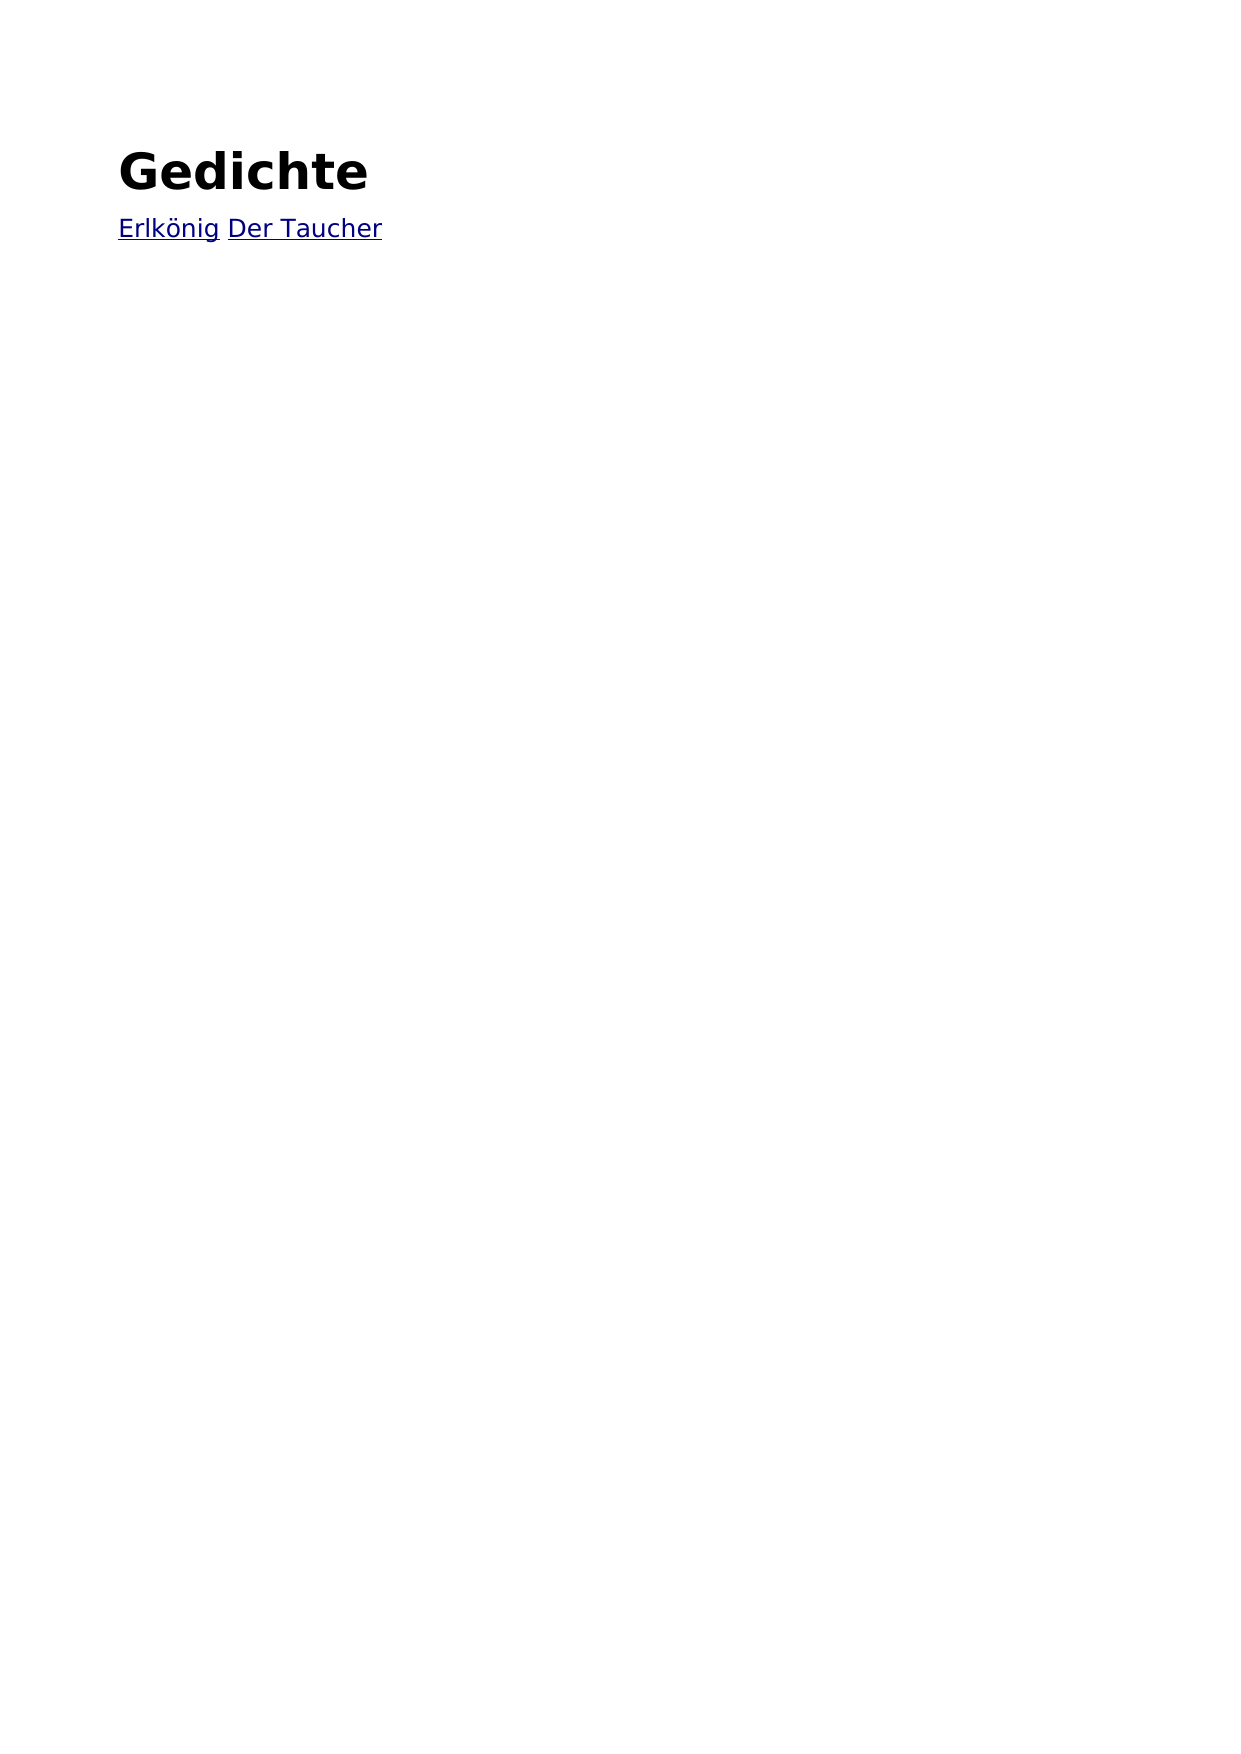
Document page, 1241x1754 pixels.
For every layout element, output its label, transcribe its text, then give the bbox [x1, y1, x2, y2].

text Erlkönig Der Taucher [118, 214, 1122, 243]
subtitle Gedichte [118, 143, 1122, 201]
